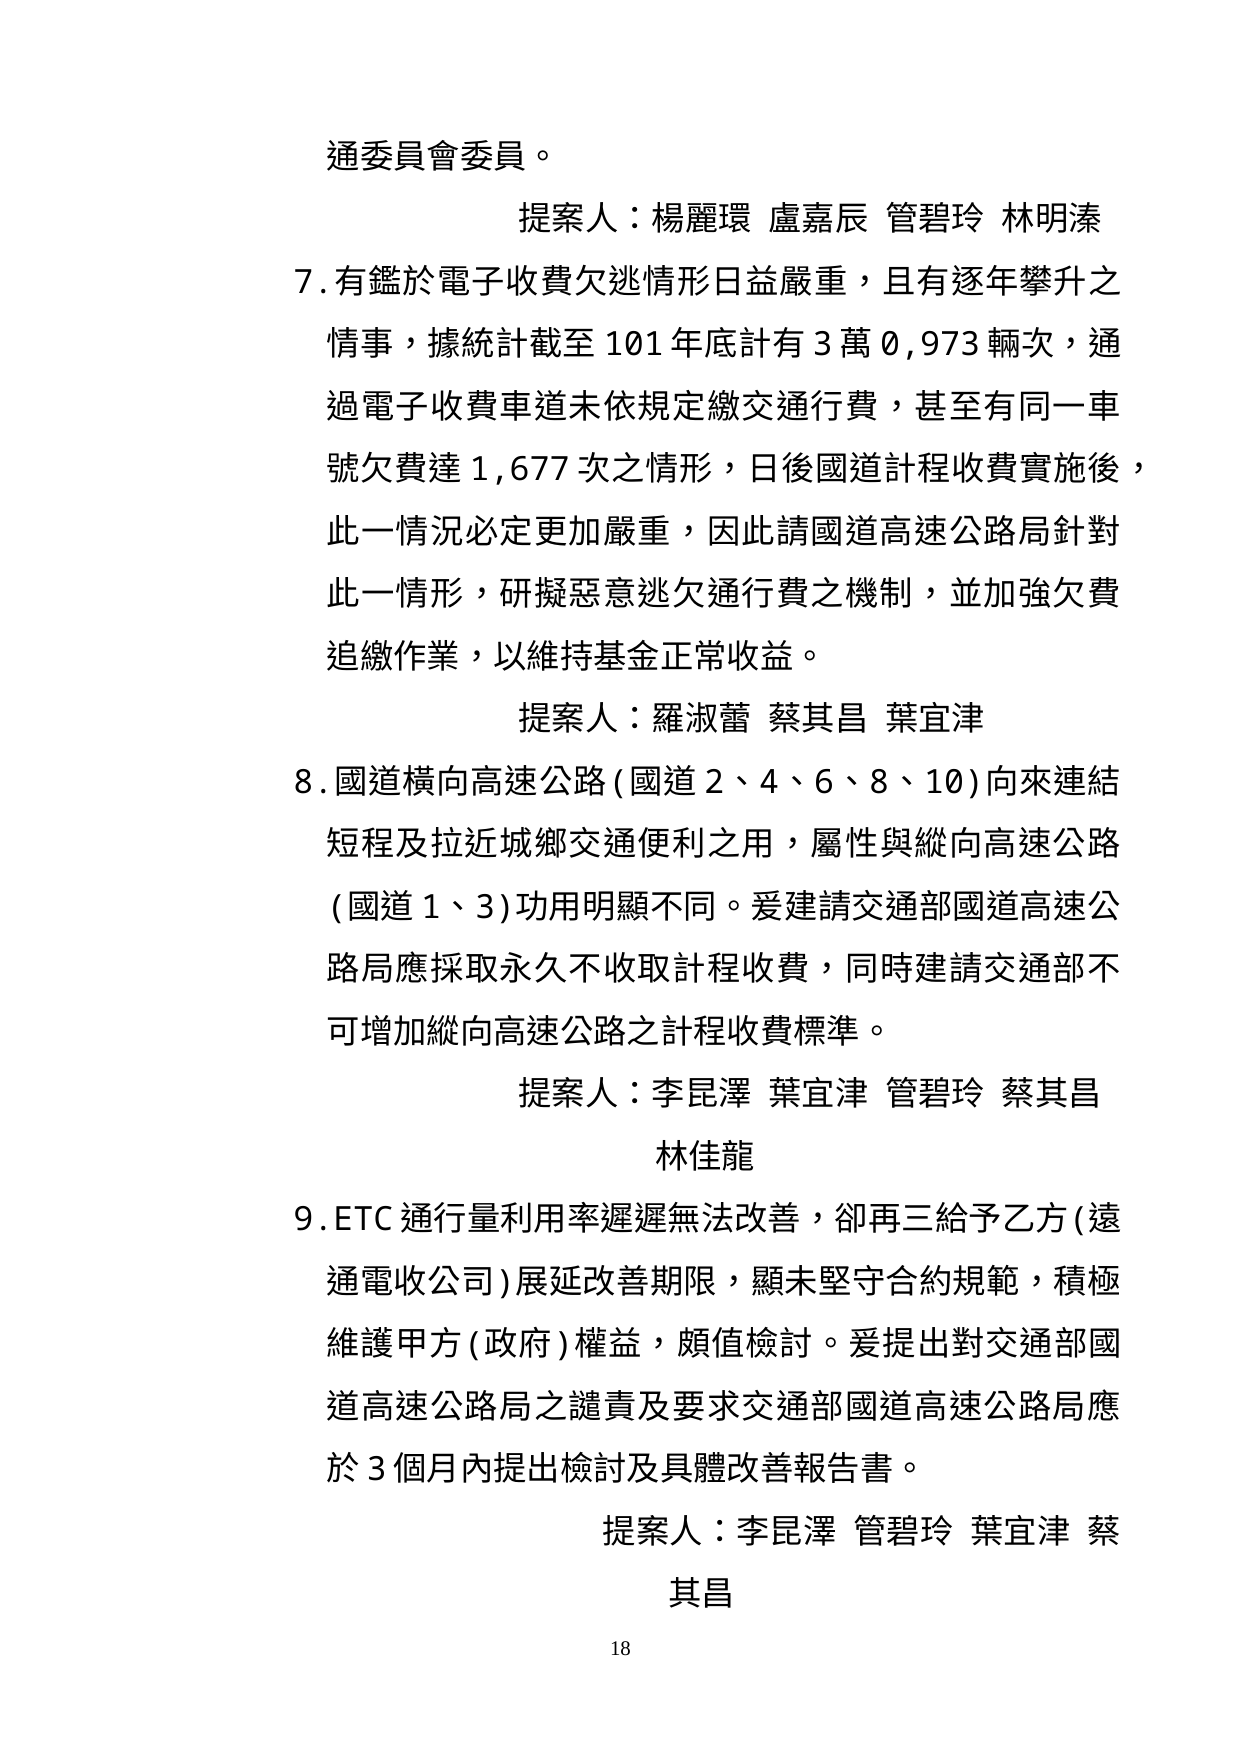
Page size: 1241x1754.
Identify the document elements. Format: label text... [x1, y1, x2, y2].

text 提案人：李昆澤 葉宜津 管碧玲 蔡其昌 [518, 1050, 1122, 1112]
text 提案人：羅淑蕾 蔡其昌 葉宜津 [118, 675, 1122, 737]
text 提案人：李昆澤 管碧玲 葉宜津 蔡其昌 [118, 1487, 1122, 1612]
text 7.有鑑於電子收費欠逃情形日益嚴重，且有逐年攀升之情事，據統計截至101年底計有3萬0,973輛次，通過電子收費車道未依規定繳交通行費，甚至有同一車號欠費達1,677次之情形，日後國道計程收費實施後，此一情況必定更加嚴重，因此請國道高速公路局針對此一情形，研擬惡意逃欠通行費之機制，並加強欠費追繳作業，以維持基金正常收益。 [293, 237, 1122, 675]
text 6.頻有電子收費逃欠致產生呆帳之情形，交通部國道高速公路局應研議責成廠商建立ETC用戶車主行動電話，逃費立即透過電腦系統簡訊通知車主補繳，以收嚇阻效果。交通部並於1個月內提供書面資料給立法院交通委員會委員。 [293, 112, 1122, 175]
text 9.ETC通行量利用率遲遲無法改善，卻再三給予乙方(遠通電收公司)展延改善期限，顯未堅守合約規範，積極維護甲方(政府)權益，頗值檢討。爰提出對交通部國道高速公路局之譴責及要求交通部國道高速公路局應於3個月內提出檢討及具體改善報告書。 [293, 1175, 1122, 1487]
text 提案人：楊麗環 盧嘉辰 管碧玲 林明溱 [118, 175, 1122, 237]
text 林佳龍 [635, 1112, 1122, 1175]
text 8.國道橫向高速公路(國道2、4、6、8、10)向來連結短程及拉近城鄉交通便利之用，屬性與縱向高速公路(國道1、3)功用明顯不同。爰建請交通部國道高速公路局應採取永久不收取計程收費，同時建請交通部不可增加縱向高速公路之計程收費標準。 [293, 737, 1122, 1050]
